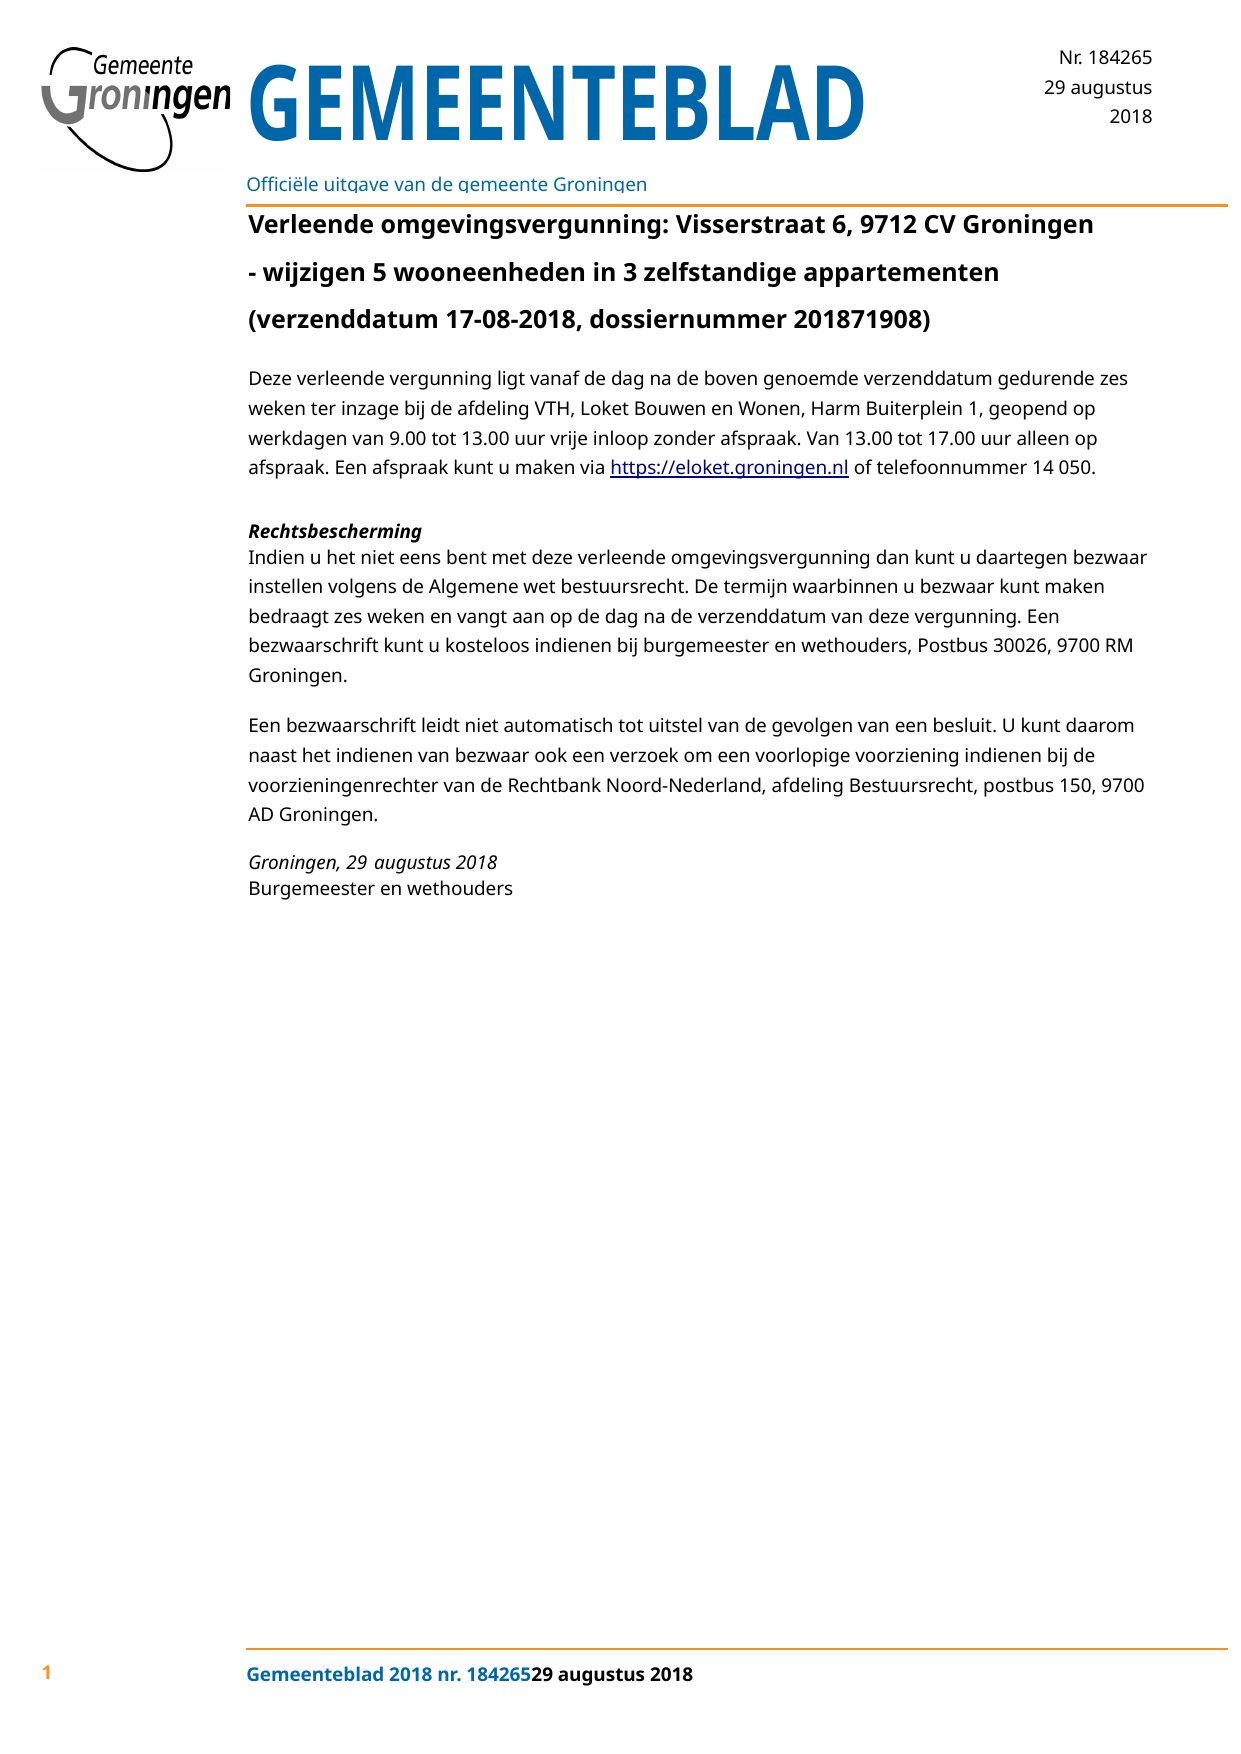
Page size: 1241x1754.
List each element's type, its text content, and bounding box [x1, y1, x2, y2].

text Groningen, 29 augustus 2018 [248, 849, 1152, 875]
text Indien u het niet eens bent met deze verleende omgevingsvergunning dan kunt u daartegen bezwaar instellen volgens de Algemene wet bestuursrecht. De termijn waarbinnen u bezwaar kunt maken bedraagt zes weken en vangt aan op de dag na de verzenddatum van deze vergunning. Een bezwaarschrift kunt u kosteloos indienen bij burgemeester en wethouders, Postbus 30026, 9700 RM Groningen. [248, 544, 1152, 688]
text Verleende omgevingsvergunning: Visserstraat 6, 9712 CV Groningen - wijzigen 5 wooneenheden in 3 zelfstandige appartementen (verzenddatum 17-08-2018, dossiernummer 201871908) [248, 207, 1152, 336]
text Burgemeester en wethouders [248, 875, 1152, 901]
text Een bezwaarschrift leidt niet automatisch tot uitstel van de gevolgen van een besluit. U kunt daarom naast het indienen van bezwaar ook een verzoek om een voorlopige voorziening indienen bij de voorzieningenrechter van de Rechtbank Noord-Nederland, afdeling Bestuursrecht, postbus 150, 9700 AD Groningen. [248, 713, 1152, 827]
text Rechtsbescherming [248, 518, 1152, 544]
text Deze verleende vergunning ligt vanaf de dag na de boven genoemde verzenddatum gedurende zes weken ter inzage bij de afdeling VTH, Loket Bouwen en Wonen, Harm Buiterplein 1, geopend op werkdagen van 9.00 tot 13.00 uur vrije inloop zonder afspraak. Van 13.00 tot 17.00 uur alleen op afspraak. Een afspraak kunt u maken via https://eloket.groningen.nl of telefoonnummer 14 050. [248, 366, 1152, 480]
picture [41, 47, 231, 172]
